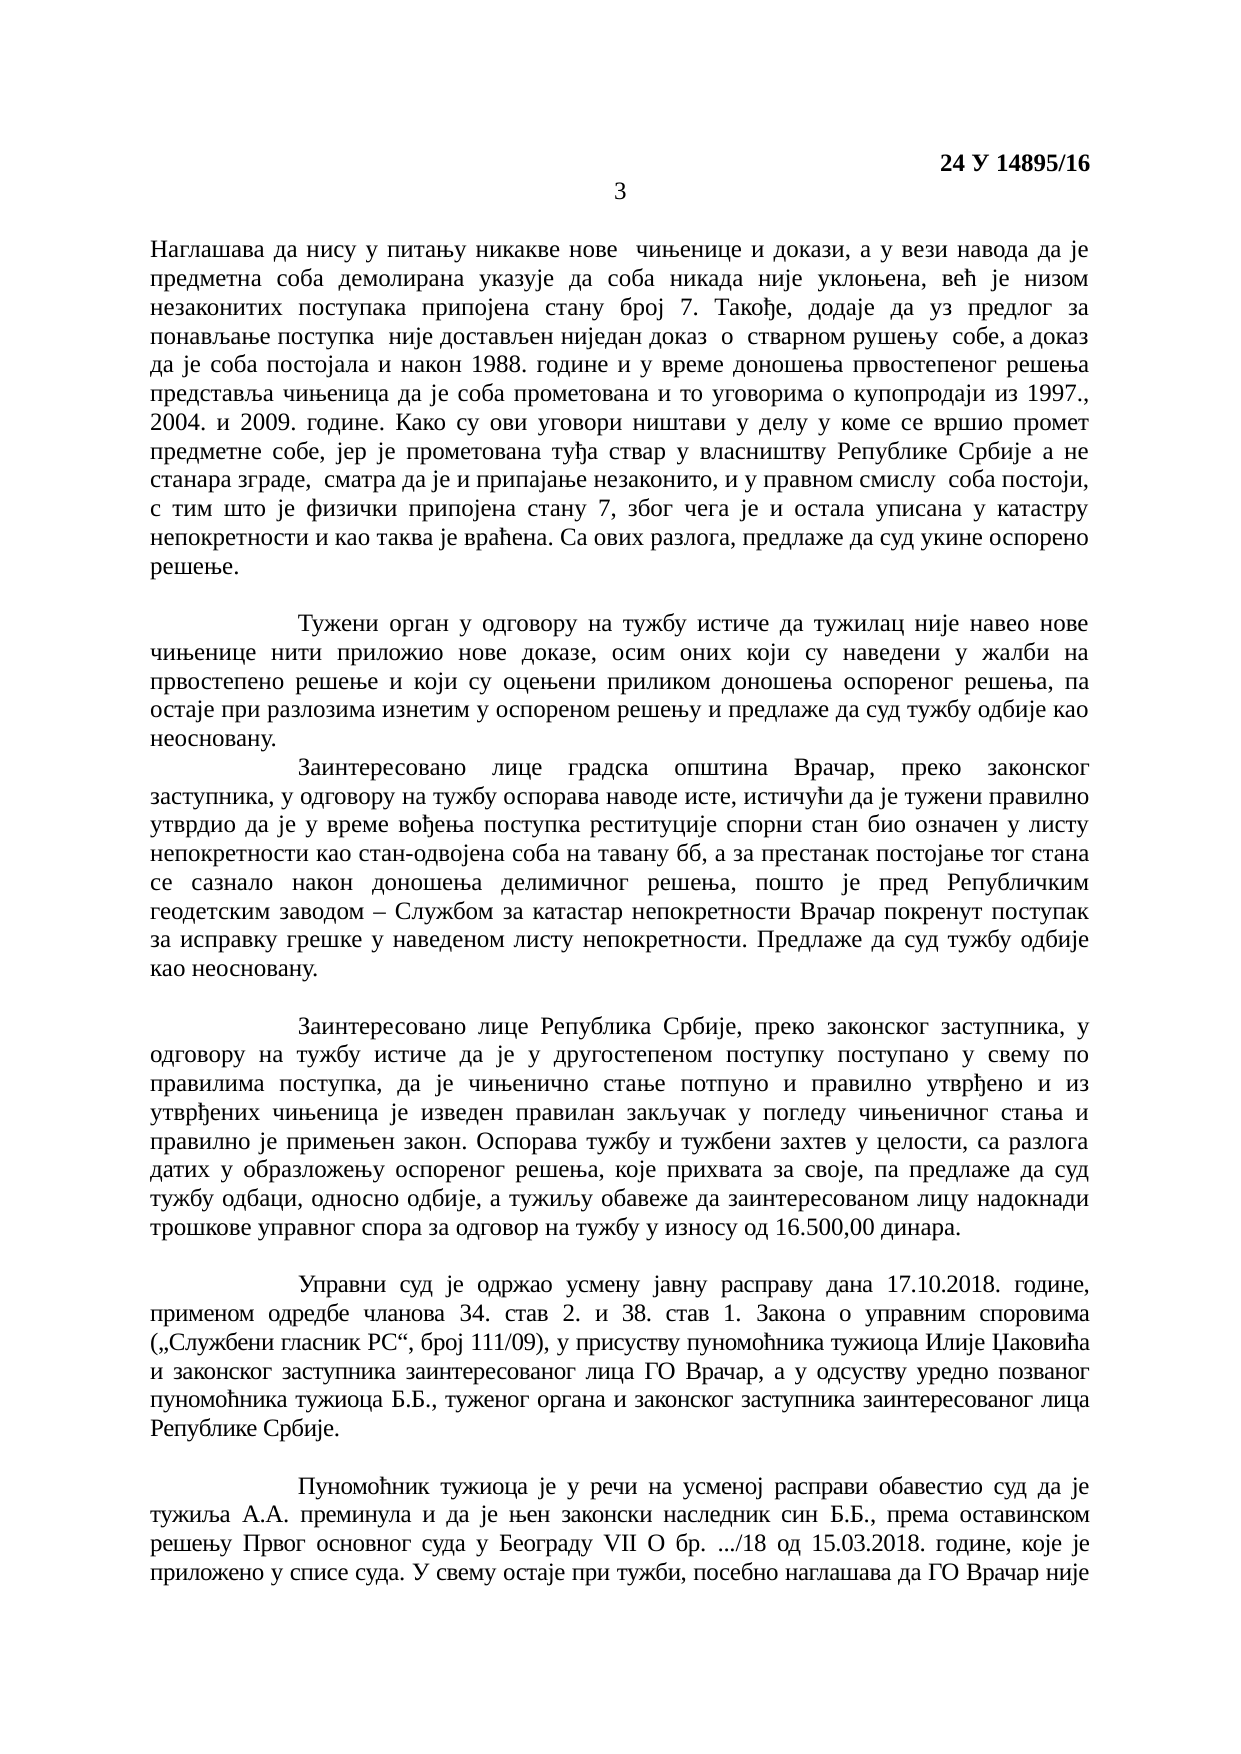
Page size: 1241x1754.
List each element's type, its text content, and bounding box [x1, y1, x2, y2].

text Тужени орган у одговору на тужбу истиче да тужилац није навео нове чињенице нити приложио нове доказе, осим оних који су наведени у жалби на првостепено решење и који су оцењени приликом доношења оспореног решења, па остаје при разлозима изнетим у оспореном решењу и предлаже да суд тужбу одбије као неосновану. [150, 608, 1090, 752]
text Управни суд је одржао усмену јавну расправу дана 17.10.2018. године, применом одредбе чланова 34. став 2. и 38. став 1. Закона о управним споровима („Службени гласник РС“, број 111/09), у присуству пуномоћника тужиоца Илије Џаковића и законског заступника заинтересованог лица ГО Врачар, а у одсуству уредно позваног пуномоћника тужиоца Б.Б., туженог органа и законског заступника заинтересованог лица Републике Србије. [150, 1269, 1090, 1442]
text Заинтересовано лице градска општина Врачар, преко законског заступника, у одговору на тужбу оспорава наводе исте, истичући да је тужени правилно утврдио да је у време вођења поступка реституције спорни стан био означен у листу непокретности као стан-одвојена соба на тавану бб, а за престанак постојање тог стана се сазнало након доношења делимичног решења, пошто је пред Републичким геодетским заводом – Службом за катастар непокретности Врачар покренут поступак за исправку грешке у наведеном листу непокретности. Предлаже да суд тужбу одбије као неосновану. [150, 752, 1090, 982]
text Пуномоћник тужиоца је у речи на усменој расправи обавестио суд да је тужиља А.А. преминула и да је њен законски наследник син Б.Б., према оставинском решењу Првог основног суда у Београду VII О бр. .../18 од 15.03.2018. године, које је приложено у списе суда. У свему остаје при тужби, посебно наглашава да ГО Врачар није [150, 1471, 1090, 1586]
text Наглашава да нису у питању никакве нове чињенице и докази, а у вези навода да је предметна соба демолирана указује да соба никада није уклоњена, већ је низом незаконитих поступака припојена стану број 7. Такође, додаје да уз предлог за понављање поступка није достављен ниједан доказ о стварном рушењу собе, а доказ да је соба постојала и након 1988. године и у време доношења првостепеног решења представља чињеница да је соба прометована и то уговорима о купопродаји из 1997., 2004. и 2009. године. Како су ови уговори ништави у делу у коме се вршио промет предметне собе, јер је прометована туђа ствар у власништву Републике Србије а не станара зграде, сматра да је и припајање незаконито, и у правном смислу соба постоји, с тим што је физички припојена стану 7, због чега је и остала уписана у катастру непокретности и као таква је враћена. Са ових разлога, предлаже да суд укине оспорено решење. [150, 234, 1090, 579]
text Заинтересовано лице Република Србије, преко законског заступника, у одговору на тужбу истиче да је у другостепеном поступку поступано у свему по правилима поступка, да је чињенично стање потпуно и правилно утврђено и из утврђених чињеница је изведен правилан закључак у погледу чињеничног стања и правилно је примењен закон. Оспорава тужбу и тужбени захтев у целости, са разлога датих у образложењу оспореног решења, које прихвата за своје, па предлаже да суд тужбу одбаци, односно одбије, а тужиљу обавеже да заинтересованом лицу надокнади трошкове управног спора за одговор на тужбу у износу од 16.500,00 динара. [150, 1011, 1090, 1241]
